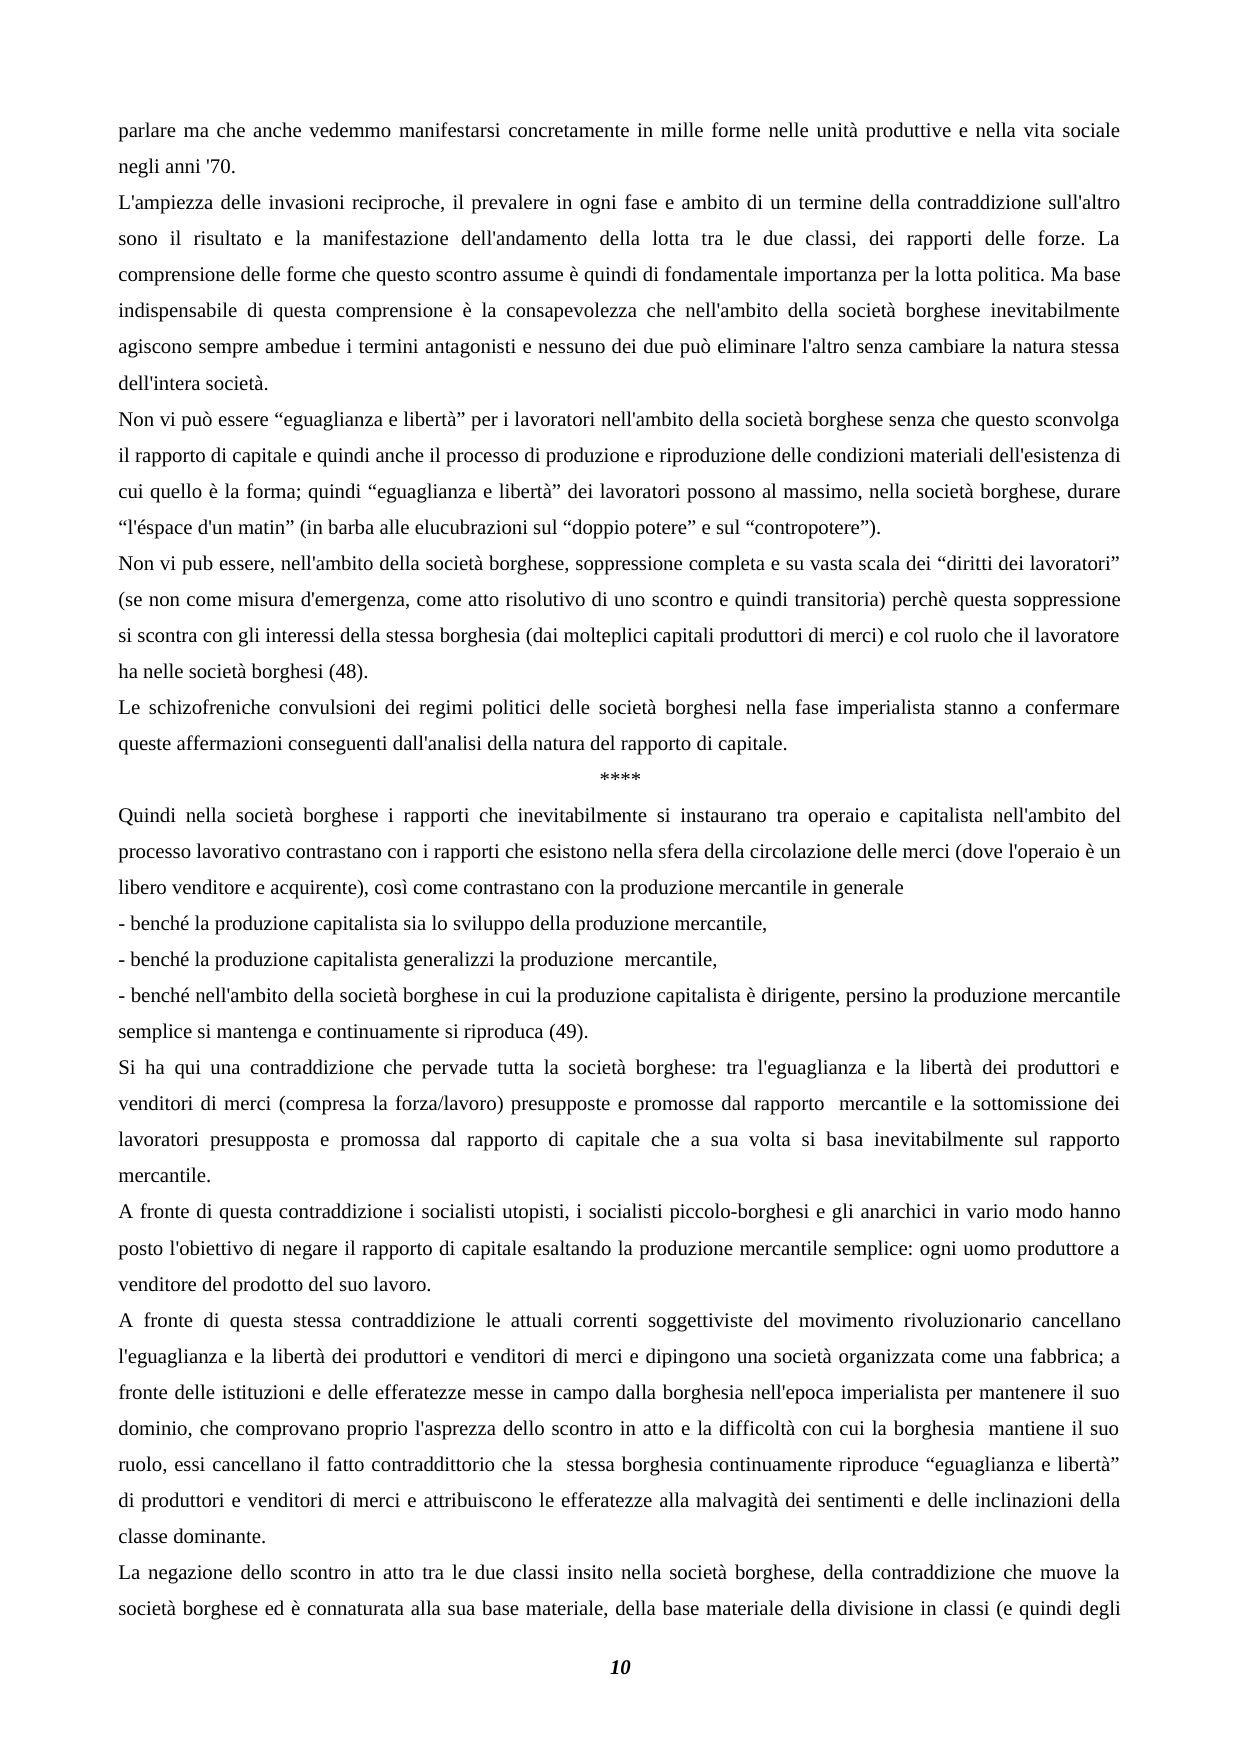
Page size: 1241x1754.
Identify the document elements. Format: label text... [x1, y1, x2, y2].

text Le schizofreniche convulsioni dei regimi politici delle società borghesi nella fase imperialista stanno a confermare queste affermazioni conseguenti dall'analisi della natura del rapporto di capitale. [118, 695, 1122, 755]
text A fronte di questa contraddizione i socialisti utopisti, i socialisti piccolo-borghesi e gli anarchici in vario modo hanno posto l'obiettivo di negare il rapporto di capitale esaltando la produzione mercantile semplice: ogni uomo produttore a venditore del prodotto del suo lavoro. [118, 1199, 1122, 1296]
text A fronte di questa stessa contraddizione le attuali correnti soggettiviste del movimento rivoluzionario cancellano l'eguaglianza e la libertà dei produttori e venditori di merci e dipingono una società organizzata come una fabbrica; a fronte delle istituzioni e delle efferatezze messe in campo dalla borghesia nell'epoca imperialista per mantenere il suo dominio, che comprovano proprio l'asprezza dello scontro in atto e la difficoltà con cui la borghesia mantiene il suo ruolo, essi cancellano il fatto contraddittorio che la stessa borghesia continuamente riproduce “eguaglianza e libertà” di produttori e venditori di merci e attribuiscono le efferatezze alla malvagità dei sentimenti e delle inclinazioni della classe dominante. [118, 1307, 1122, 1548]
text - benché la produzione capitalista generalizzi la produzione mercantile, [118, 947, 1122, 971]
text Si ha qui una contraddizione che pervade tutta la società borghese: tra l'eguaglianza e la libertà dei produttori e venditori di merci (compresa la forza/lavoro) presupposte e promosse dal rapporto mercantile e la sottomissione dei lavoratori presupposta e promossa dal rapporto di capitale che a sua volta si basa inevitabilmente sul rapporto mercantile. [118, 1055, 1122, 1187]
text Non vi può essere “eguaglianza e libertà” per i lavoratori nell'ambito della società borghese senza che questo sconvolga il rapporto di capitale e quindi anche il processo di produzione e riproduzione delle condizioni materiali dell'esistenza di cui quello è la forma; quindi “eguaglianza e libertà” dei lavoratori possono al massimo, nella società borghese, durare “l'éspace d'un matin” (in barba alle elucubrazioni sul “doppio potere” e sul “contropotere”). [118, 406, 1122, 539]
text parlare ma che anche vedemmo manifestarsi concretamente in mille forme nelle unità produttive e nella vita sociale negli anni '70. [118, 118, 1122, 178]
text La negazione dello scontro in atto tra le due classi insito nella società borghese, della contraddizione che muove la società borghese ed è connaturata alla sua base materiale, della base materiale della divisione in classi (e quindi degli [118, 1560, 1122, 1620]
text **** [118, 767, 1122, 791]
text L'ampiezza delle invasioni reciproche, il prevalere in ogni fase e ambito di un termine della contraddizione sull'altro sono il risultato e la manifestazione dell'andamento della lotta tra le due classi, dei rapporti delle forze. La comprensione delle forme che questo scontro assume è quindi di fondamentale importanza per la lotta politica. Ma base indispensabile di questa comprensione è la consapevolezza che nell'ambito della società borghese inevitabilmente agiscono sempre ambedue i termini antagonisti e nessuno dei due può eliminare l'altro senza cambiare la natura stessa dell'intera società. [118, 190, 1122, 394]
text - benché la produzione capitalista sia lo sviluppo della produzione mercantile, [118, 911, 1122, 935]
text Non vi pub essere, nell'ambito della società borghese, soppressione completa e su vasta scala dei “diritti dei lavoratori” (se non come misura d'emergenza, come atto risolutivo di uno scontro e quindi transitoria) perchè questa soppressione si scontra con gli interessi della stessa borghesia (dai molteplici capitali produttori di merci) e col ruolo che il lavoratore ha nelle società borghesi (48). [118, 551, 1122, 683]
text - benché nell'ambito della società borghese in cui la produzione capitalista è dirigente, persino la produzione mercantile semplice si mantenga e continuamente si riproduca (49). [118, 983, 1122, 1043]
text Quindi nella società borghese i rapporti che inevitabilmente si instaurano tra operaio e capitalista nell'ambito del processo lavorativo contrastano con i rapporti che esistono nella sfera della circolazione delle merci (dove l'operaio è un libero venditore e acquirente), così come contrastano con la produzione mercantile in generale [118, 803, 1122, 899]
